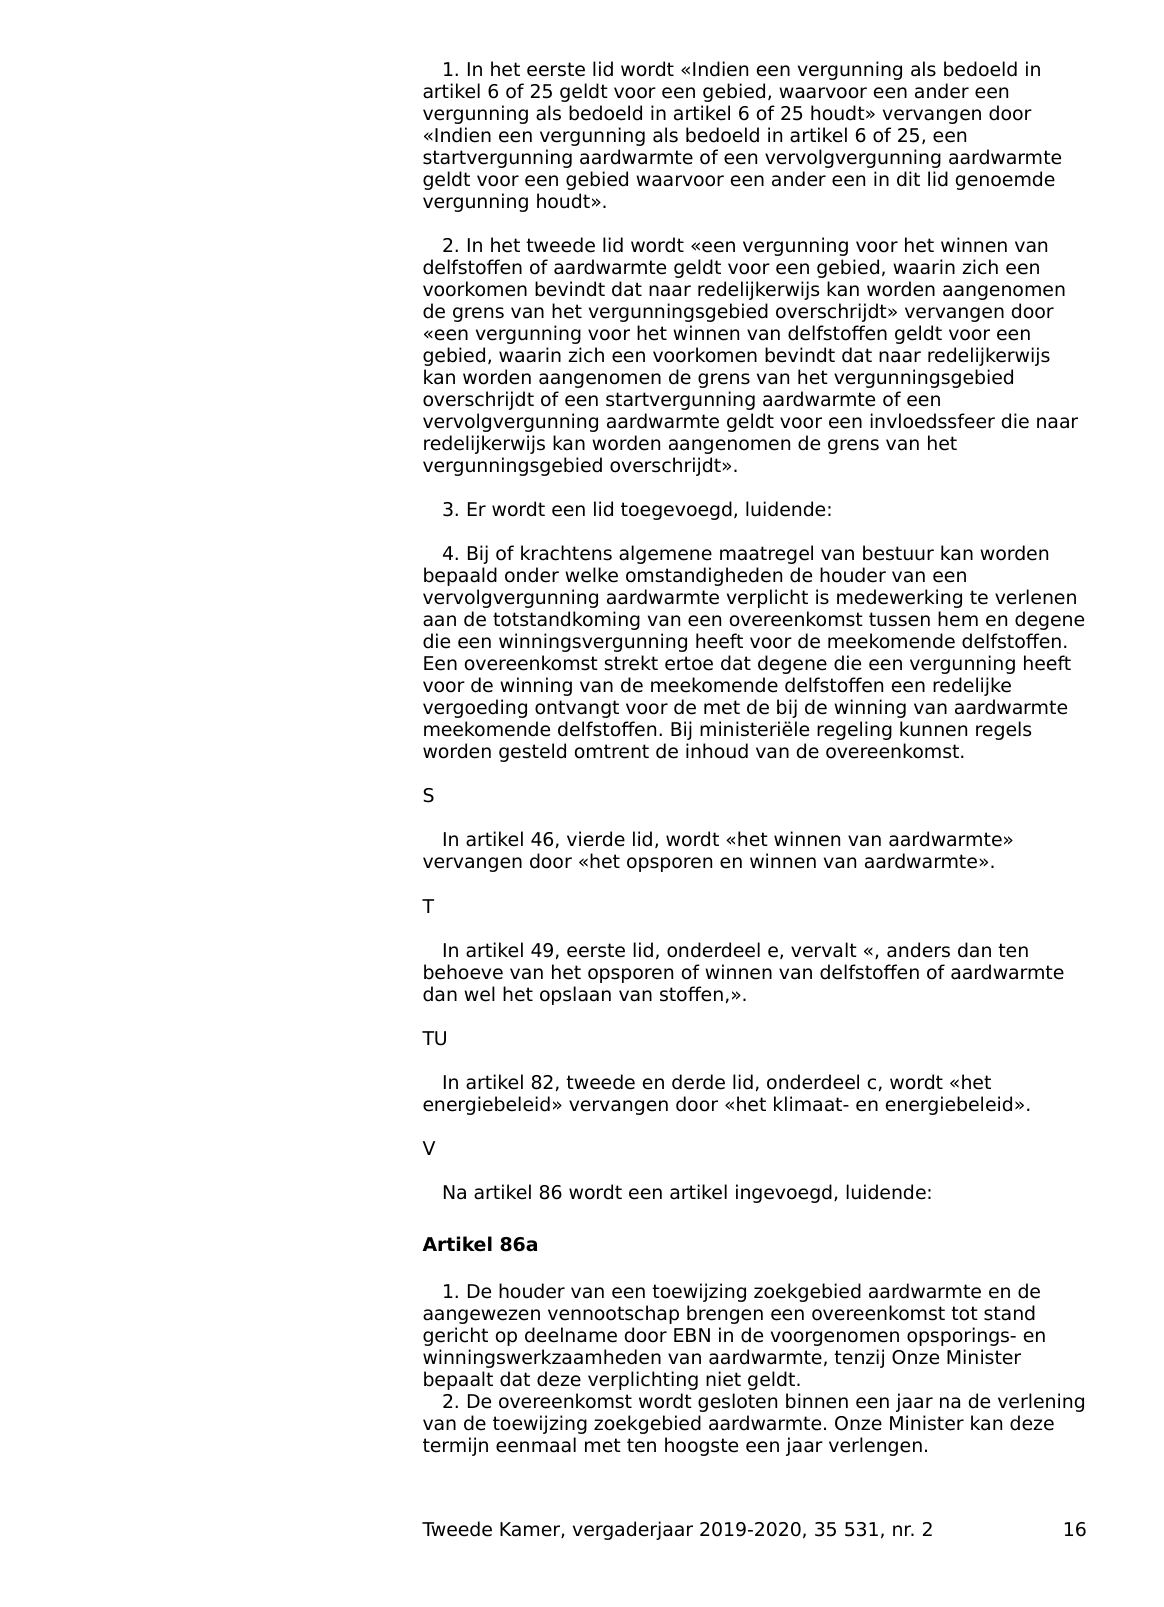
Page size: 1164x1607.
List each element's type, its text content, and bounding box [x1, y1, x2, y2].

text V [422, 1138, 1087, 1160]
text 2. De overeenkomst wordt gesloten binnen een jaar na de verlening van de toewijzing zoekgebied aardwarmte. Onze Minister kan deze termijn eenmaal met ten hoogste een jaar verlengen. [422, 1391, 1087, 1457]
subtitle Artikel 86a [422, 1234, 1087, 1256]
text In artikel 82, tweede en derde lid, onderdeel c, wordt «het energiebeleid» vervangen door «het klimaat- en energiebeleid». [422, 1072, 1087, 1116]
text S [422, 785, 1087, 807]
text 4. Bij of krachtens algemene maatregel van bestuur kan worden bepaald onder welke omstandigheden de houder van een vervolgvergunning aardwarmte verplicht is medewerking te verlenen aan de totstandkoming van een overeenkomst tussen hem en degene die een winningsvergunning heeft voor de meekomende delfstoffen. Een overeenkomst strekt ertoe dat degene die een vergunning heeft voor de winning van de meekomende delfstoffen een redelijke vergoeding ontvangt voor de met de bij de winning van aardwarmte meekomende delfstoffen. Bij ministeriële regeling kunnen regels worden gesteld omtrent de inhoud van de overeenkomst. [422, 543, 1087, 763]
text 2. In het tweede lid wordt «een vergunning voor het winnen van delfstoffen of aardwarmte geldt voor een gebied, waarin zich een voorkomen bevindt dat naar redelijkerwijs kan worden aangenomen de grens van het vergunningsgebied overschrijdt» vervangen door «een vergunning voor het winnen van delfstoffen geldt voor een gebied, waarin zich een voorkomen bevindt dat naar redelijkerwijs kan worden aangenomen de grens van het vergunningsgebied overschrijdt of een startvergunning aardwarmte of een vervolgvergunning aardwarmte geldt voor een invloedssfeer die naar redelijkerwijs kan worden aangenomen de grens van het vergunningsgebied overschrijdt». [422, 235, 1087, 477]
text 3. Er wordt een lid toegevoegd, luidende: [422, 499, 1087, 521]
text 1. De houder van een toewijzing zoekgebied aardwarmte en de aangewezen vennootschap brengen een overeenkomst tot stand gericht op deelname door EBN in de voorgenomen opsporings- en winningswerkzaamheden van aardwarmte, tenzij Onze Minister bepaalt dat deze verplichting niet geldt. [422, 1281, 1087, 1391]
text In artikel 49, eerste lid, onderdeel e, vervalt «, anders dan ten behoeve van het opsporen of winnen van delfstoffen of aardwarmte dan wel het opslaan van stoffen,». [422, 940, 1087, 1006]
text T [422, 896, 1087, 917]
text In artikel 46, vierde lid, wordt «het winnen van aardwarmte» vervangen door «het opsporen en winnen van aardwarmte». [422, 829, 1087, 873]
text 1. In het eerste lid wordt «Indien een vergunning als bedoeld in artikel 6 of 25 geldt voor een gebied, waarvoor een ander een vergunning als bedoeld in artikel 6 of 25 houdt» vervangen door «Indien een vergunning als bedoeld in artikel 6 of 25, een startvergunning aardwarmte of een vervolgvergunning aardwarmte geldt voor een gebied waarvoor een ander een in dit lid genoemde vergunning houdt». [422, 59, 1087, 213]
text TU [422, 1028, 1087, 1050]
text Na artikel 86 wordt een artikel ingevoegd, luidende: [422, 1182, 1087, 1204]
